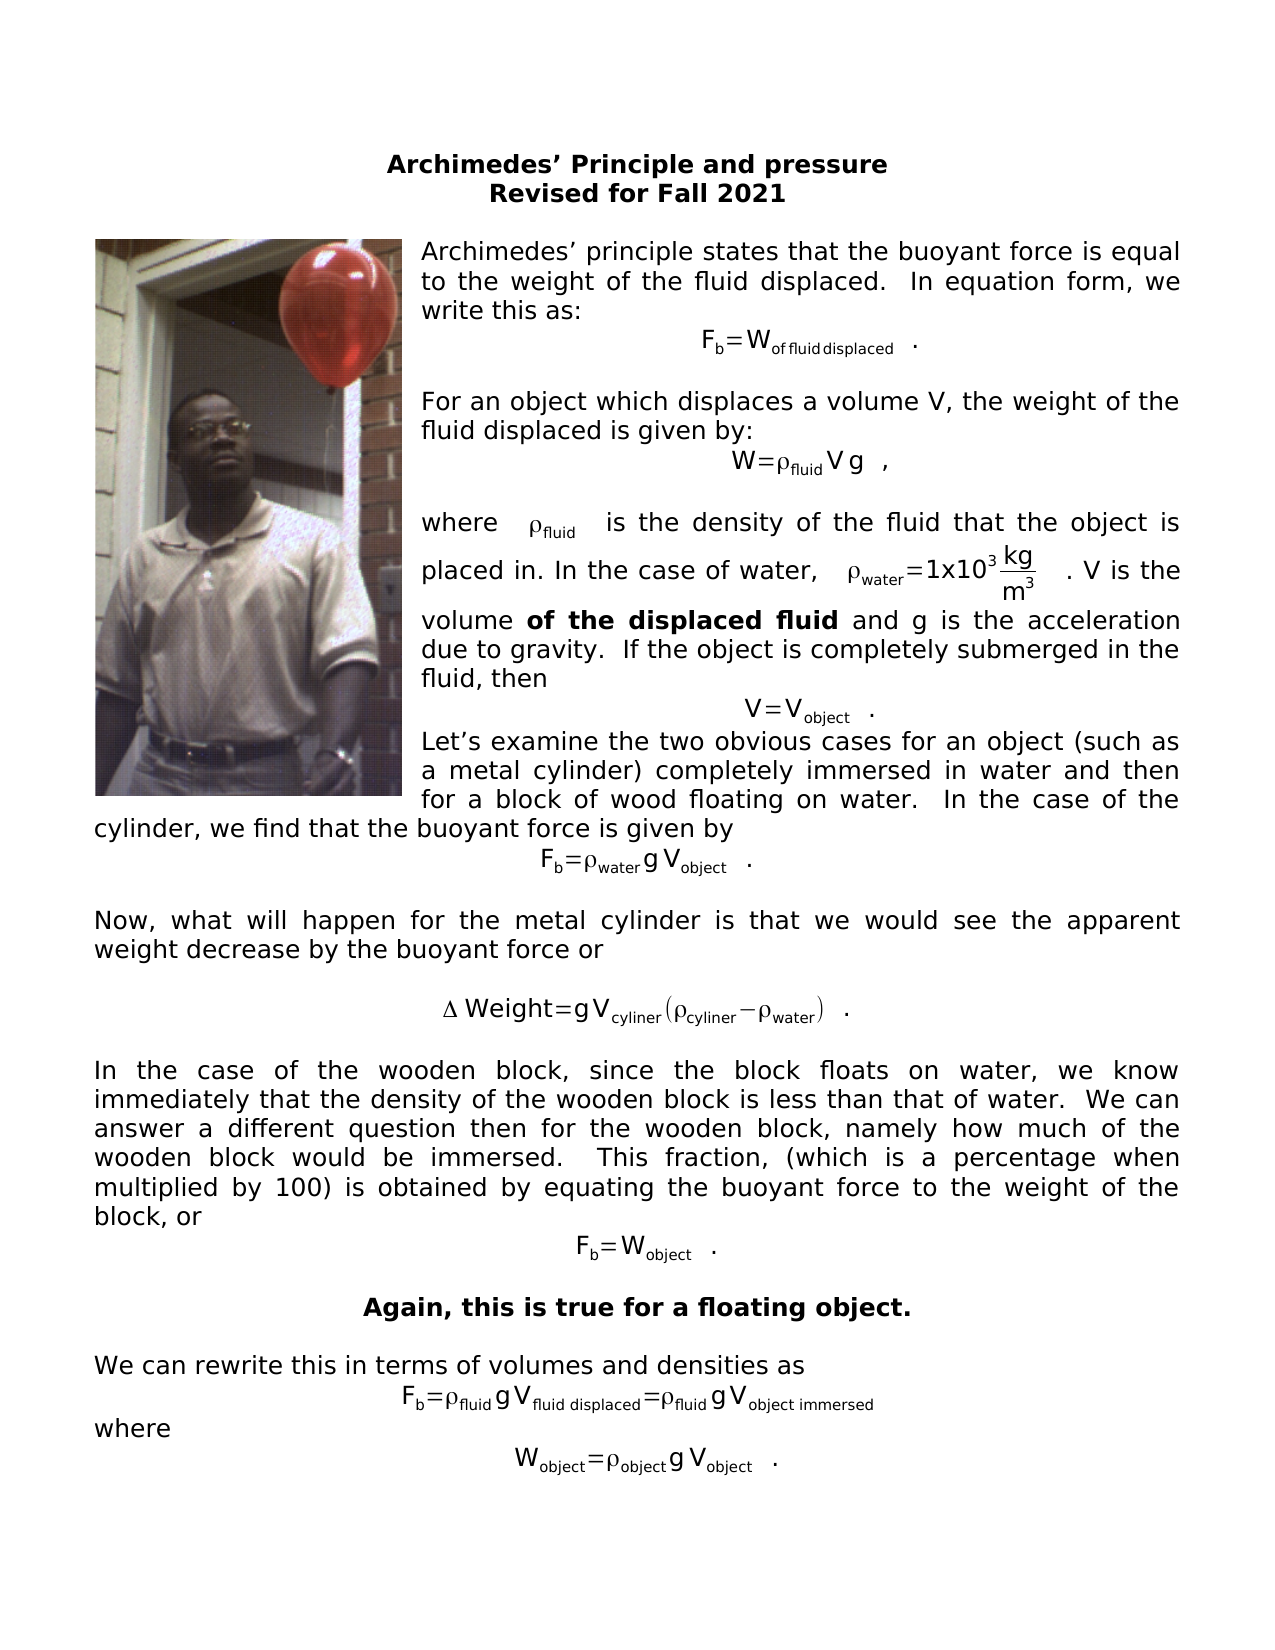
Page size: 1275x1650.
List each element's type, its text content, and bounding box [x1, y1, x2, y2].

text Again, this is true for a floating object. [94, 1293, 1181, 1322]
text Let’s examine the two obvious cases for an object (such as a metal cylinder) completely immersed in water and then for a block of wood floating on water. In the case of the cylinder, we find that the buoyant force is given by [94, 727, 1181, 844]
text . [402, 694, 1181, 727]
text . [94, 1231, 1181, 1264]
text Archimedes’ principle states that the buoyant force is equal to the weight of the fluid displaced. In equation form, we write this as: [94, 237, 1181, 325]
text For an object which displaces a volume V, the weight of the fluid displaced is given by: [402, 387, 1181, 446]
text Now, what will happen for the metal cylinder is that we would see the apparent weight decrease by the buoyant force or [94, 906, 1181, 964]
title Archimedes’ Principle and pressure [94, 150, 1181, 179]
picture [95, 239, 402, 796]
text . [94, 844, 1181, 877]
text . [402, 325, 1181, 358]
text , [402, 446, 1181, 479]
title Revised for Fall 2021 [94, 179, 1181, 208]
text where is the density of the fluid that the object is placed in. In the case of water, . V is the volume of the displaced fluid and g is the acceleration due to gravity. If the object is completely submerged in the fluid, then [402, 508, 1181, 694]
text In the case of the wooden block, since the block floats on water, we know immediately that the density of the wooden block is less than that of water. We can answer a different question then for the wooden block, namely how much of the wooden block would be immersed. This fraction, (which is a percentage when multiplied by 100) is obtained by equating the buoyant force to the weight of the block, or [94, 1056, 1181, 1231]
text where [94, 1414, 1181, 1443]
text . [94, 994, 1181, 1027]
text We can rewrite this in terms of volumes and densities as [94, 1351, 1181, 1381]
text . [94, 1443, 1181, 1476]
